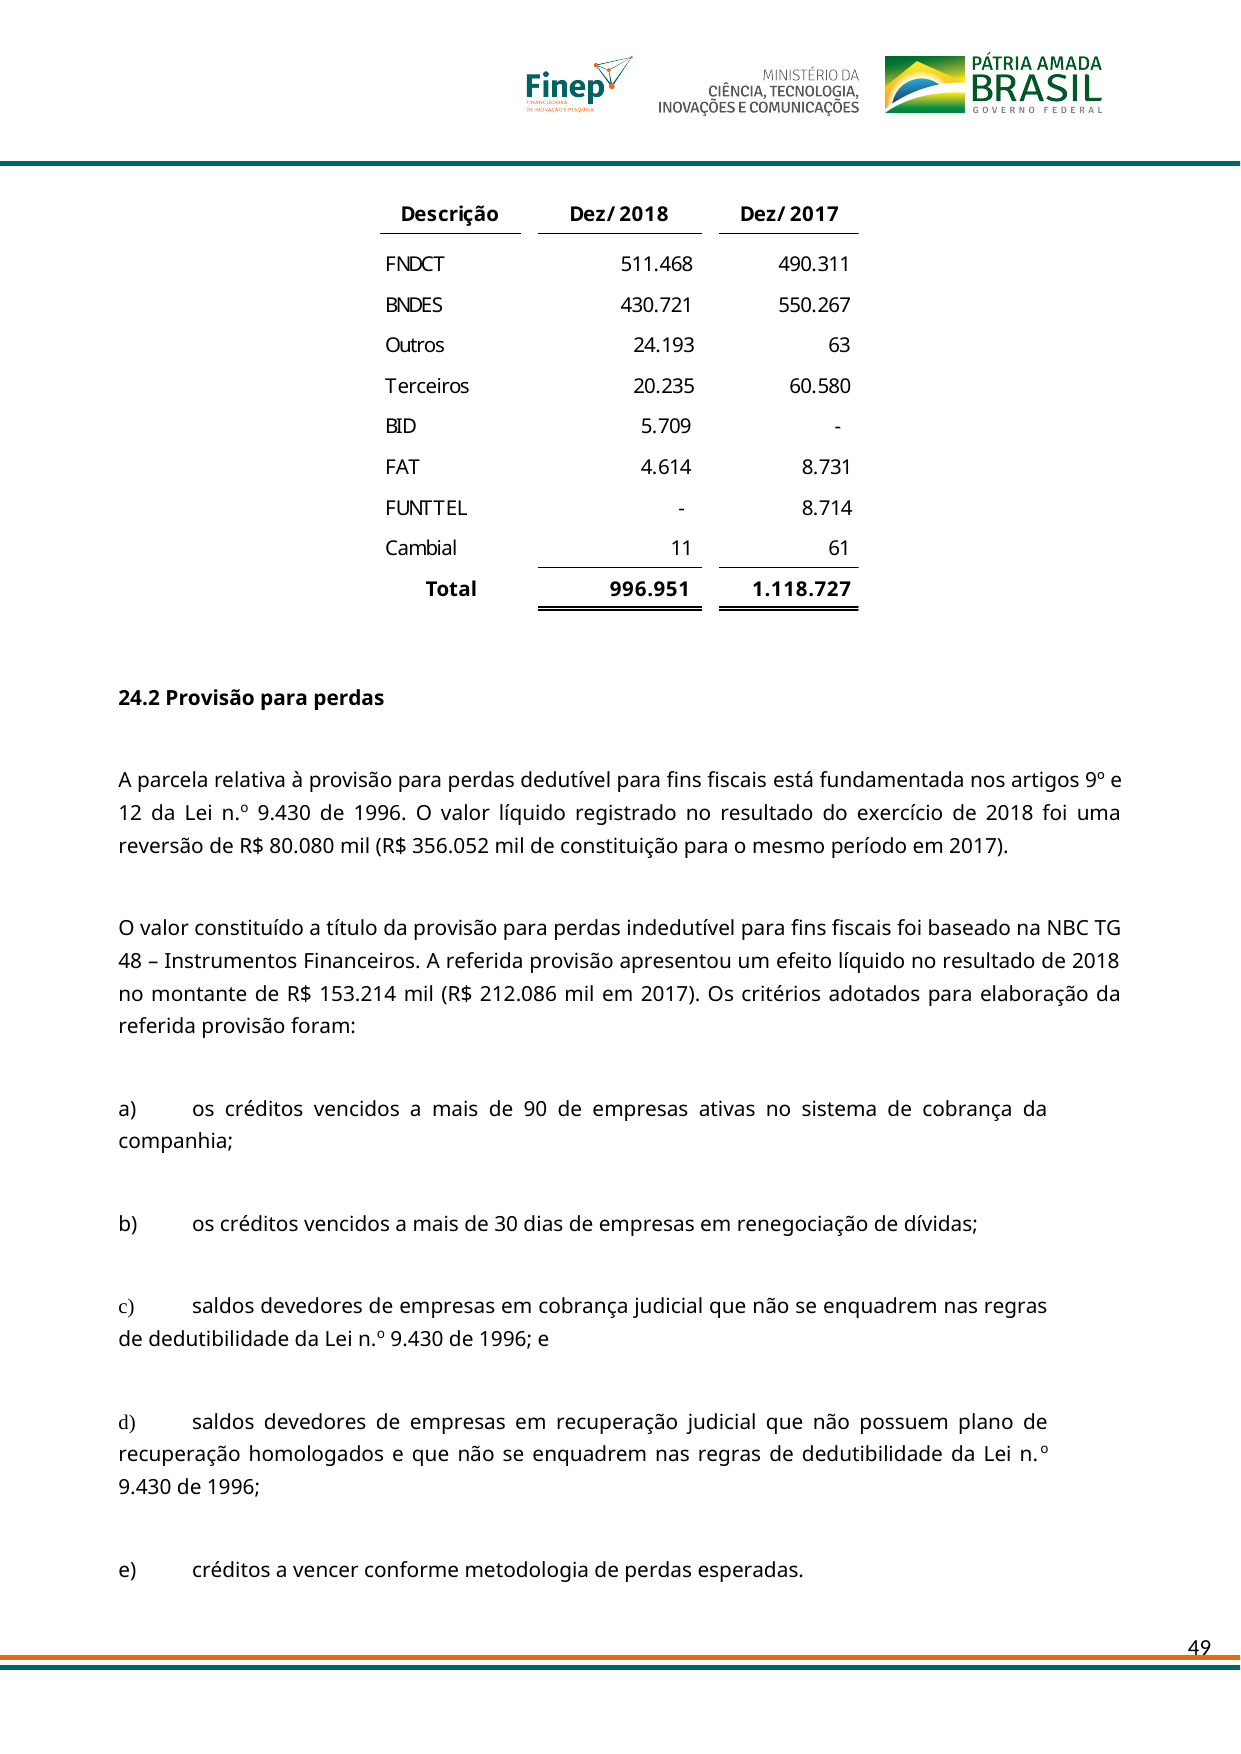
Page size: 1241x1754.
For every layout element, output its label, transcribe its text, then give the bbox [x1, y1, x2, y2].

text O valor constituído a título da provisão para perdas indedutível para fins fiscais foi baseado na NBC TG 48 – Instrumentos Financeiros. A referida provisão apresentou um efeito líquido no resultado de 2018 no montante de R$ 153.214 mil (R$ 212.086 mil em 2017). Os critérios adotados para elaboração da referida provisão foram: [118, 913, 1122, 1040]
list os créditos vencidos a mais de 90 de empresas ativas no sistema de cobrança da companhia; [118, 1094, 1048, 1155]
list créditos a vencer conforme metodologia de perdas esperadas. [118, 1555, 1048, 1583]
list os créditos vencidos a mais de 30 dias de empresas em renegociação de dívidas; [118, 1209, 1048, 1237]
list saldos devedores de empresas em recuperação judicial que não possuem plano de recuperação homologados e que não se enquadrem nas regras de dedutibilidade da Lei n.o 9.430 de 1996; [118, 1407, 1048, 1501]
text A parcela relativa à provisão para perdas dedutível para fins fiscais está fundamentada nos artigos 9º e 12 da Lei n.o 9.430 de 1996. O valor líquido registrado no resultado do exercício de 2018 foi uma reversão de R$ 80.080 mil (R$ 356.052 mil de constituição para o mesmo período em 2017). [118, 766, 1122, 859]
list saldos devedores de empresas em cobrança judicial que não se enquadrem nas regras de dedutibilidade da Lei n.o 9.430 de 1996; e [118, 1292, 1048, 1353]
subtitle 24.2 Provisão para perdas [118, 683, 1122, 711]
